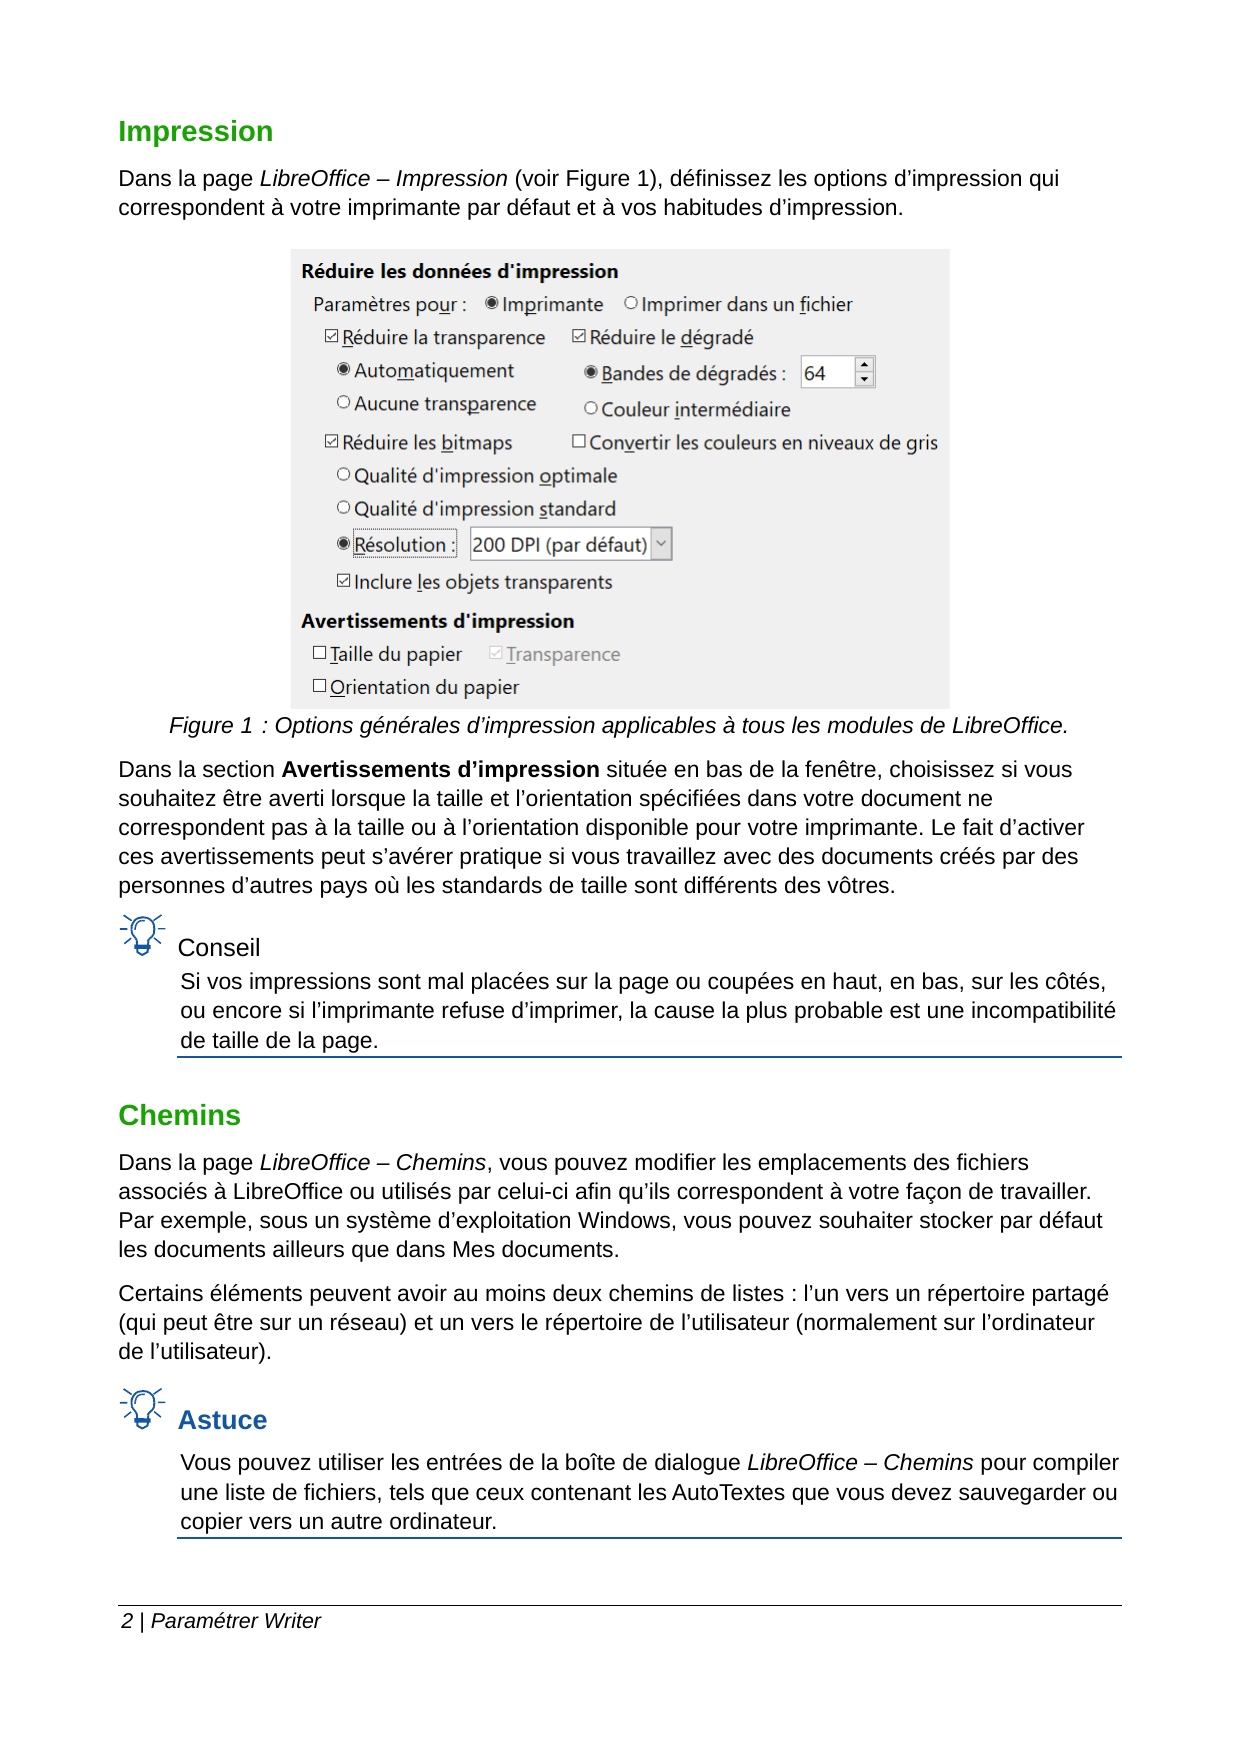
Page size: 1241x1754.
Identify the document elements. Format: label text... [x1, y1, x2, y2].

list Astuce [118, 1387, 1122, 1435]
text Certains éléments peuvent avoir au moins deux chemins de listes : l’un vers un répertoire partagé (qui peut être sur un réseau) et un vers le répertoire de l’utilisateur (normalement sur l’ordinateur de l’utilisateur). [118, 1277, 1122, 1365]
text Dans la page LibreOffice – Chemins, vous pouvez modifier les emplacements des fichiers associés à LibreOffice ou utilisés par celui-ci afin qu’ils correspondent à votre façon de travailler. Par exemple, sous un système d’exploitation Windows, vous pouvez souhaiter stocker par défaut les documents ailleurs que dans Mes documents. [118, 1146, 1122, 1263]
subtitle Impression [118, 118, 1122, 147]
text Dans la section Avertissements d’impression située en bas de la fenêtre, choisissez si vous souhaitez être averti lorsque la taille et l’orientation spécifiées dans votre document ne correspondent pas à la taille ou à l’orientation disponible pour votre imprimante. Le fait d’activer ces avertissements peut s’avérer pratique si vous travaillez avec des documents créés par des personnes d’autres pays où les standards de taille sont différents des vôtres. [118, 753, 1122, 898]
text Dans la page LibreOffice – Impression (voir Figure 1), définissez les options d’impression qui correspondent à votre imprimante par défaut et à vos habitudes d’impression. [118, 162, 1122, 220]
text Si vos impressions sont mal placées sur la page ou coupées en haut, en bas, sur les côtés, ou encore si l’imprimante refuse d’imprimer, la cause la plus probable est une incompatibilité de taille de la page. [177, 962, 1122, 1056]
subtitle Chemins [118, 1102, 1122, 1131]
list Conseil [118, 913, 1122, 962]
picture [290, 249, 950, 709]
text Figure 1 : Options générales d’impression applicables à tous les modules de LibreOffice. [118, 708, 1122, 738]
text Vous pouvez utiliser les entrées de la boîte de dialogue LibreOffice – Chemins pour compiler une liste de fichiers, tels que ceux contenant les AutoTextes que vous devez sauvegarder ou copier vers un autre ordinateur. [177, 1443, 1122, 1537]
